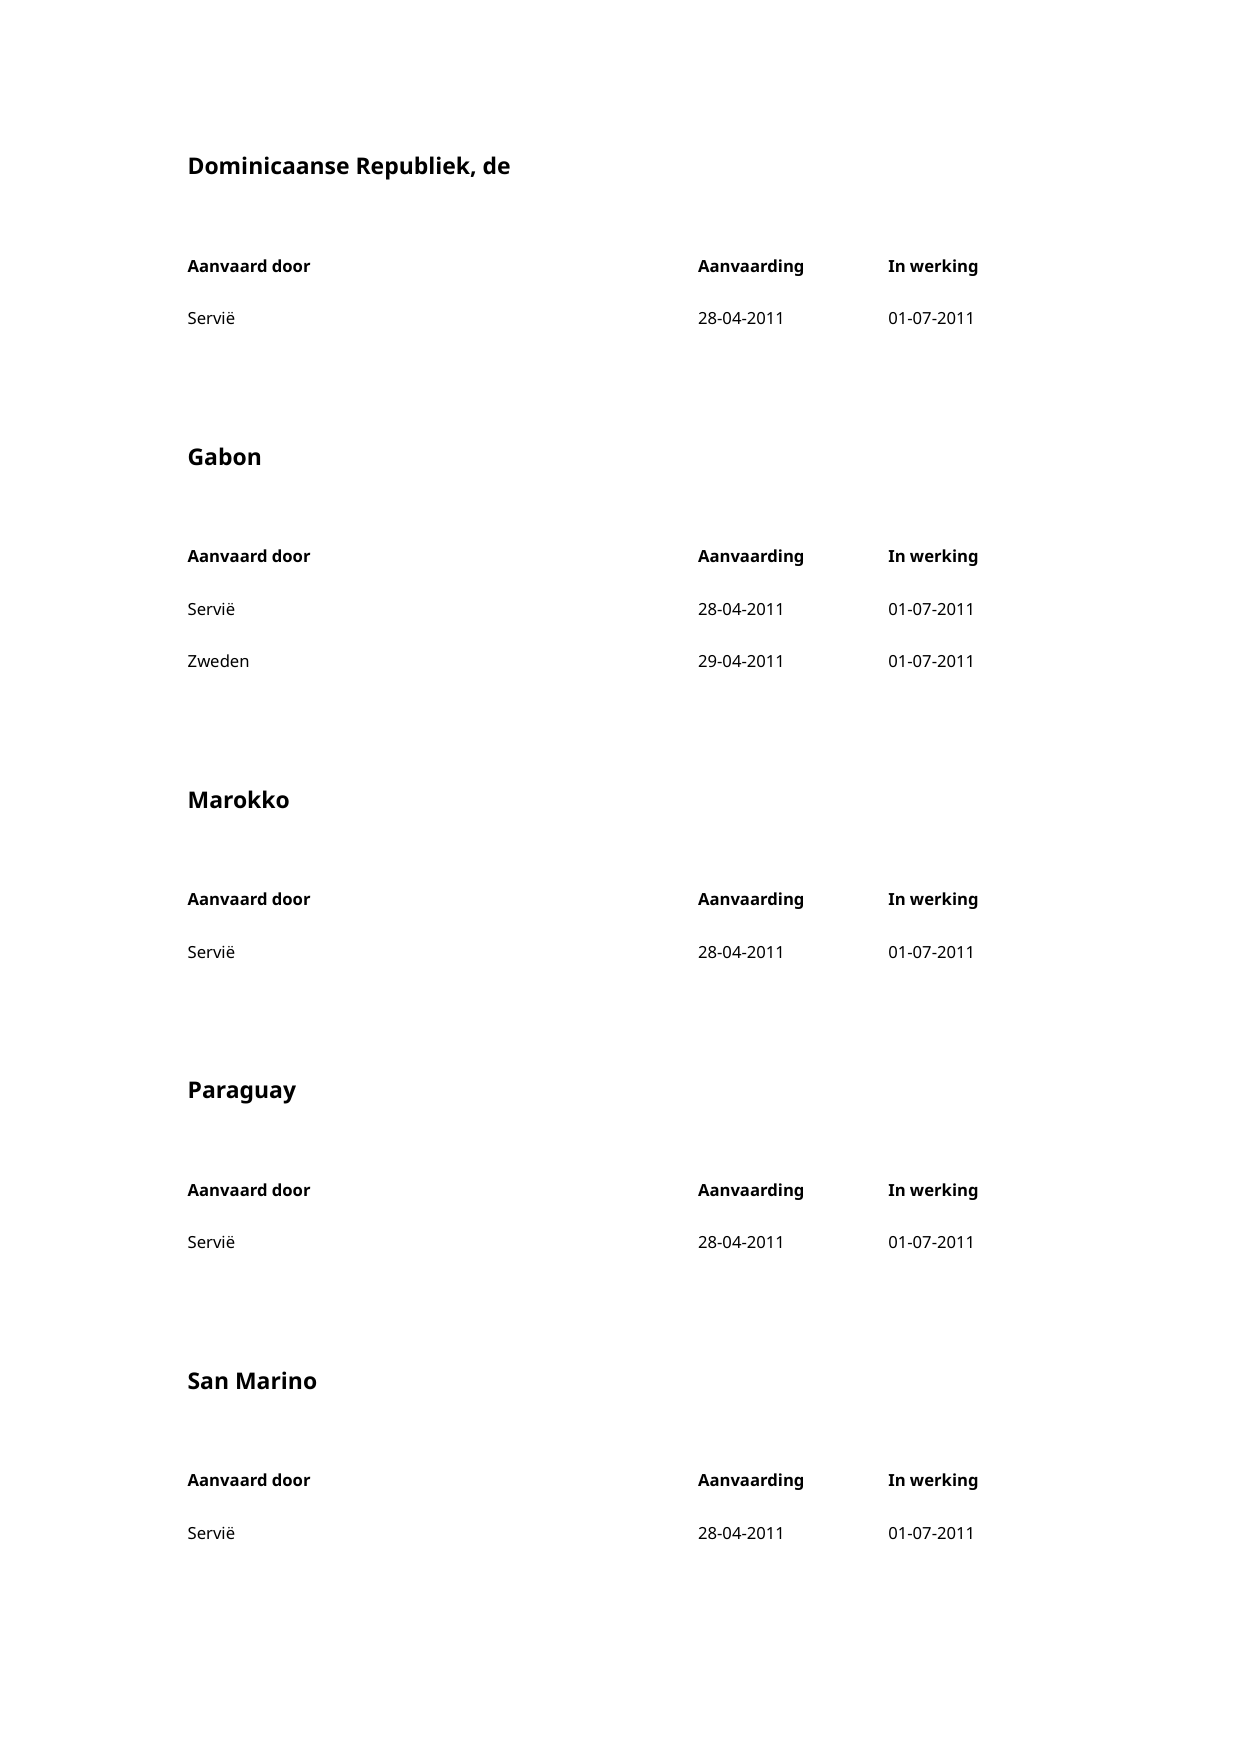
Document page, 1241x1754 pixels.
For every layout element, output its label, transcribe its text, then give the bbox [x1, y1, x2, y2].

subtitle San Marino [187, 1365, 1053, 1396]
table_header Aanvaarding [698, 545, 888, 597]
table_header In werking [888, 545, 1053, 597]
table_cell 01-07-2011 [888, 598, 1053, 650]
table_header In werking [888, 888, 1053, 941]
table_cell 28-04-2011 [698, 941, 888, 993]
table_header In werking [888, 1179, 1053, 1231]
table_header Aanvaard door [188, 888, 698, 941]
table_cell 01-07-2011 [888, 1231, 1053, 1284]
subtitle Paraguay [187, 1074, 1053, 1106]
table_cell 01-07-2011 [888, 650, 1053, 703]
table_cell 28-04-2011 [698, 1231, 888, 1284]
table_header Aanvaard door [188, 1469, 698, 1522]
table_header In werking [888, 254, 1053, 307]
table_header Aanvaarding [698, 888, 888, 941]
table_cell Servië [188, 307, 698, 359]
table_cell Servië [188, 598, 698, 650]
subtitle Dominicaanse Republiek, de [187, 150, 1053, 181]
table_cell 01-07-2011 [888, 941, 1053, 993]
subtitle Gabon [187, 441, 1053, 472]
table_header Aanvaard door [188, 545, 698, 597]
table_cell 01-07-2011 [888, 307, 1053, 359]
table_cell Zweden [188, 650, 698, 703]
table_cell 28-04-2011 [698, 307, 888, 359]
table_cell 28-04-2011 [698, 1522, 888, 1574]
table_cell 29-04-2011 [698, 650, 888, 703]
table_header In werking [888, 1469, 1053, 1522]
table_cell Servië [188, 1522, 698, 1574]
table_cell Servië [188, 1231, 698, 1284]
table_header Aanvaard door [188, 1179, 698, 1231]
table_cell 28-04-2011 [698, 598, 888, 650]
table_header Aanvaarding [698, 1179, 888, 1231]
table_cell 01-07-2011 [888, 1522, 1053, 1574]
table_cell Servië [188, 941, 698, 993]
table_header Aanvaarding [698, 1469, 888, 1522]
table_header Aanvaard door [188, 254, 698, 307]
subtitle Marokko [187, 784, 1053, 815]
table_header Aanvaarding [698, 254, 888, 307]
